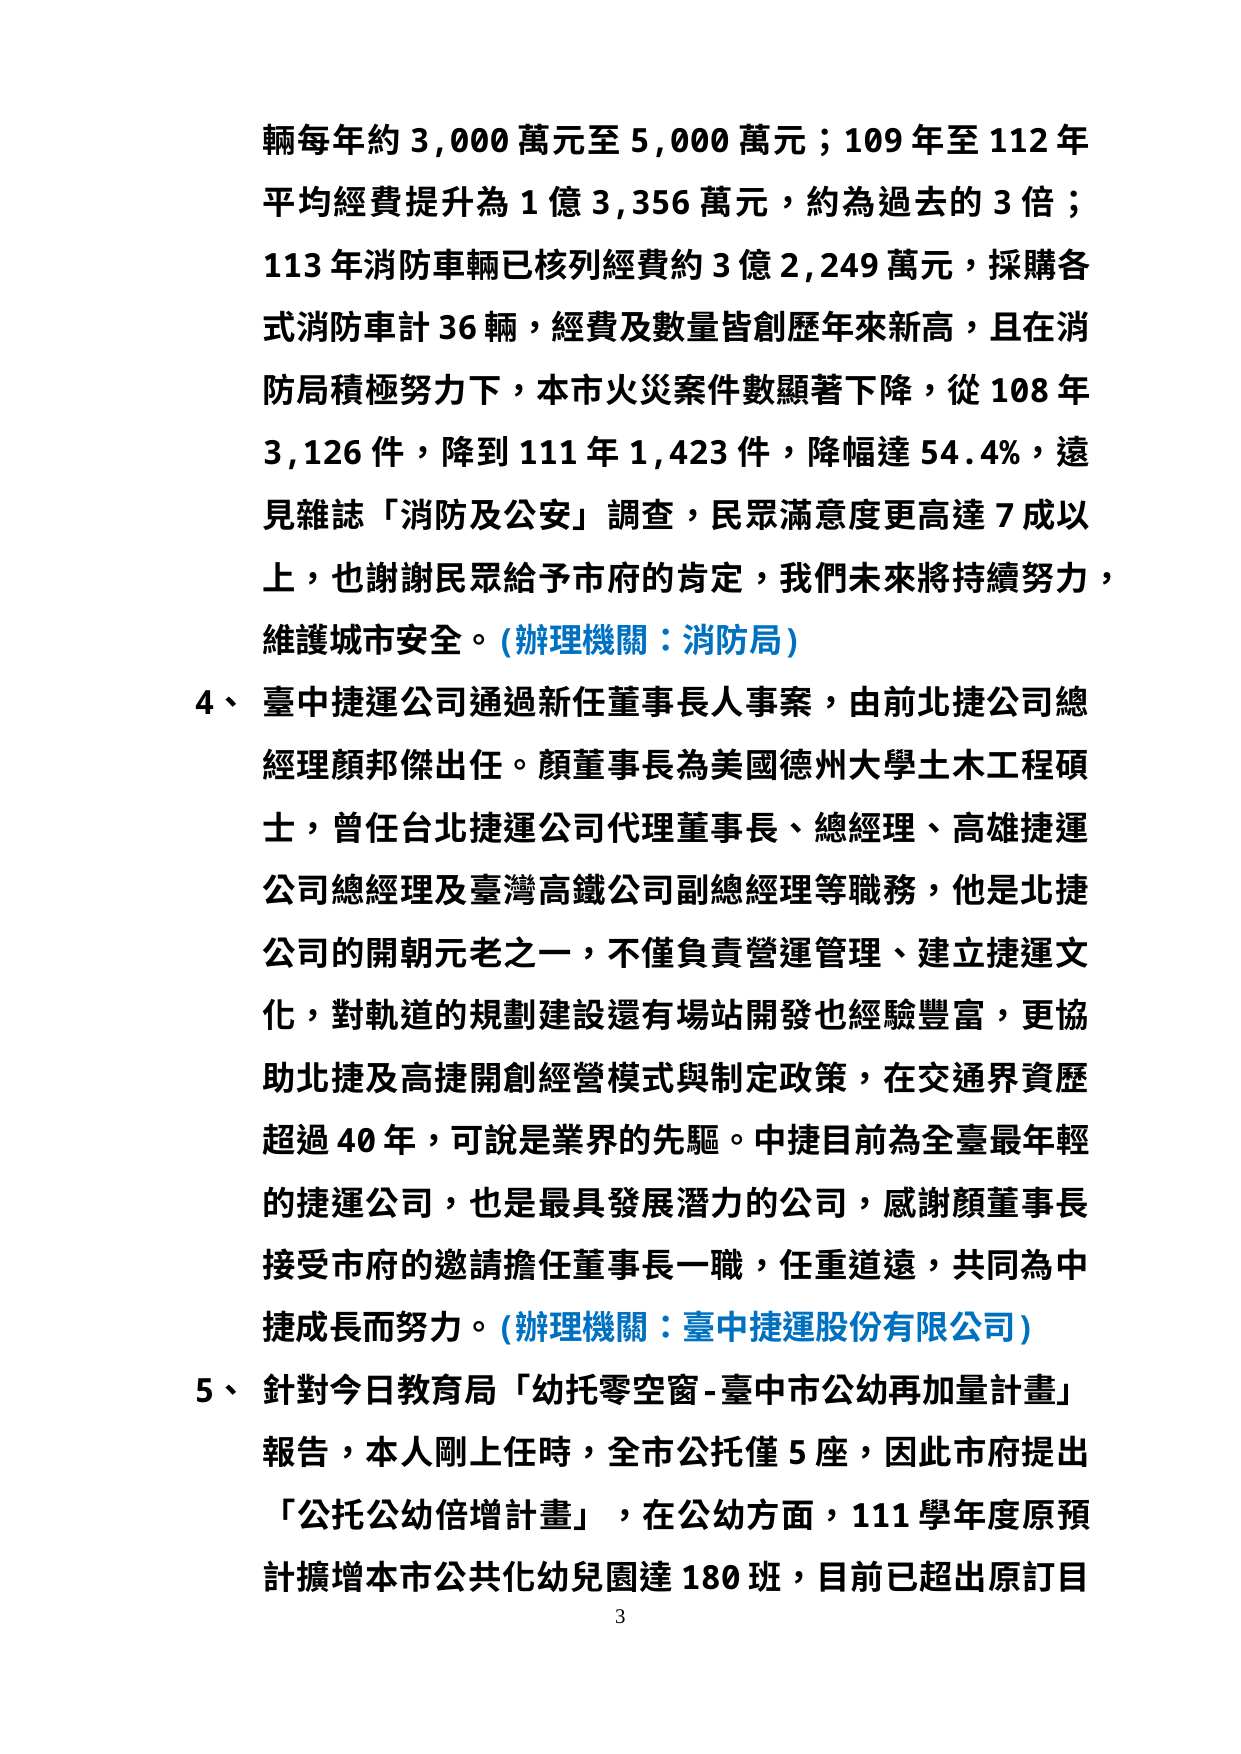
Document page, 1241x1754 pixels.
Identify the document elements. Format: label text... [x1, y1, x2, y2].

list 第20屆世界警政消防運動會7月28日至8月6日在加拿大舉行，本市消防局代表選手–大誠分隊林顯宗、北屯分隊廖坤帝勇奪4金3銀3銅(項目包括臥推、硬舉、健力、標槍、腕力、柔術等)，優秀成績的背後是靠長期的努力和訓練，不僅為國家、為臺中爭光，更充分展現消防員的實力和拚搏精神，恭喜也感謝兩位同仁。近幾年消防局持續維護消防救災量能，逐年提高消防車採購及汰換經費，包括100年至108年採購消防及其他救災車輛每年約3,000萬元至5,000萬元；109年至112年平均經費提升為1億3,356萬元，約為過去的3倍；113年消防車輛已核列經費約3億2,249萬元，採購各式消防車計36輛，經費及數量皆創歷年來新高，且在消防局積極努力下，本市火災案件數顯著下降，從108年3,126件，降到111年1,423件，降幅達54.4%，遠見雜誌「消防及公安」調查，民眾滿意度更高達7成以上，也謝謝民眾給予市府的肯定，我們未來將持續努力，維護城市安全。(辦理機關：消防局) [194, 96, 1090, 659]
list 臺中捷運公司通過新任董事長人事案，由前北捷公司總經理顏邦傑出任。顏董事長為美國德州大學土木工程碩士，曾任台北捷運公司代理董事長、總經理、高雄捷運公司總經理及臺灣高鐵公司副總經理等職務，他是北捷公司的開朝元老之一，不僅負責營運管理、建立捷運文化，對軌道的規劃建設還有場站開發也經驗豐富，更協助北捷及高捷開創經營模式與制定政策，在交通界資歷超過40年，可說是業界的先驅。中捷目前為全臺最年輕的捷運公司，也是最具發展潛力的公司，感謝顏董事長接受市府的邀請擔任董事長一職，任重道遠，共同為中捷成長而努力。(辦理機關：臺中捷運股份有限公司) [194, 659, 1090, 1346]
list 針對今日教育局「幼托零空窗-臺中市公幼再加量計畫」報告，本人剛上任時，全市公托僅5座，因此市府提出「公托公幼倍增計畫」，在公幼方面，111學年度原預計擴增本市公共化幼兒園達180班，目前已超出原訂目標共增設214班，完成率達119%，讓年輕父母可以無後顧之憂。此外，為解決2至3歲幼兒離開托嬰中心後無處送托的問題，市府推出「公幼再加量」計畫，107學年度以前，本市公共化幼兒園2歲專班僅6班，108學年度至111學年度已增設79班，合計85班。未來我們仍會持續盤點資源繼續建置，以符合市民的期待與需求。(辦理機關：教育局) [194, 1346, 1090, 1596]
